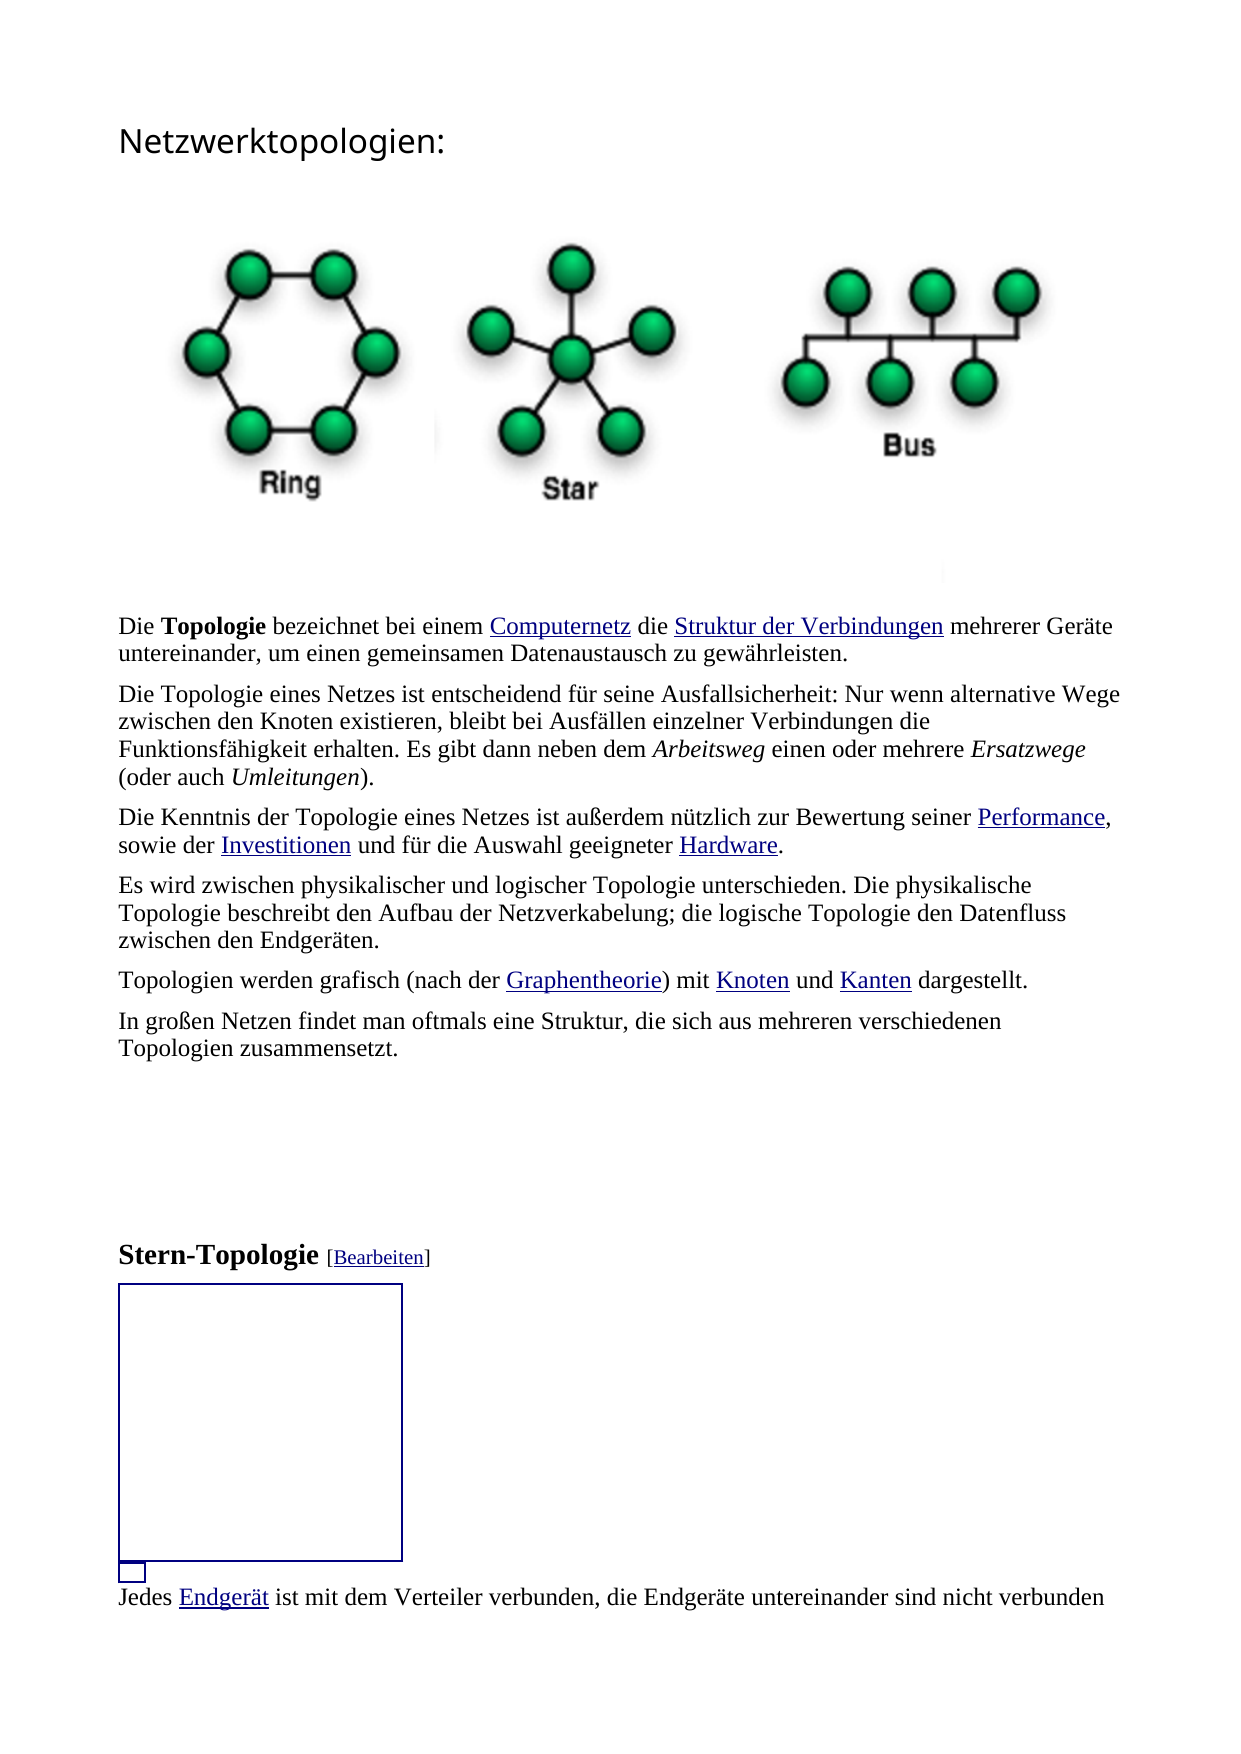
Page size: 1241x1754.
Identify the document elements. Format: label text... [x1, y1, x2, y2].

text Jedes Endgerät ist mit dem Verteiler verbunden, die Endgeräte untereinander sind nicht verbunden [118, 1583, 1122, 1611]
text Topologien werden grafisch (nach der Graphentheorie) mit Knoten und Kanten dargestellt. [118, 967, 1122, 994]
text In großen Netzen findet man oftmals eine Struktur, die sich aus mehreren verschiedenen Topologien zusammensetzt. [118, 1007, 1122, 1062]
text Die Topologie bezeichnet bei einem Computernetz die Struktur der Verbindungen mehrerer Geräte untereinander, um einen gemeinsamen Datenaustausch zu gewährleisten. [118, 612, 1122, 667]
text Es wird zwischen physikalischer und logischer Topologie unterschieden. Die physikalische Topologie beschreibt den Aufbau der Netzverkabelung; die logische Topologie den Datenfluss zwischen den Endgeräten. [118, 871, 1122, 954]
text Die Kenntnis der Topologie eines Netzes ist außerdem nützlich zur Bewertung seiner Performance, sowie der Investitionen und für die Auswahl geeigneter Hardware. [118, 803, 1122, 858]
text Die Topologie eines Netzes ist entscheidend für seine Ausfallsicherheit: Nur wenn alternative Wege zwischen den Knoten existieren, bleibt bei Ausfällen einzelner Verbindungen die Funktionsfähigkeit erhalten. Es gibt dann neben dem Arbeitsweg einen oder mehrere Ersatzwege (oder auch Umleitungen). [118, 680, 1122, 791]
subtitle Stern-Topologie [Bearbeiten] [118, 1238, 1122, 1271]
text Netzwerktopologien: [118, 118, 1122, 163]
